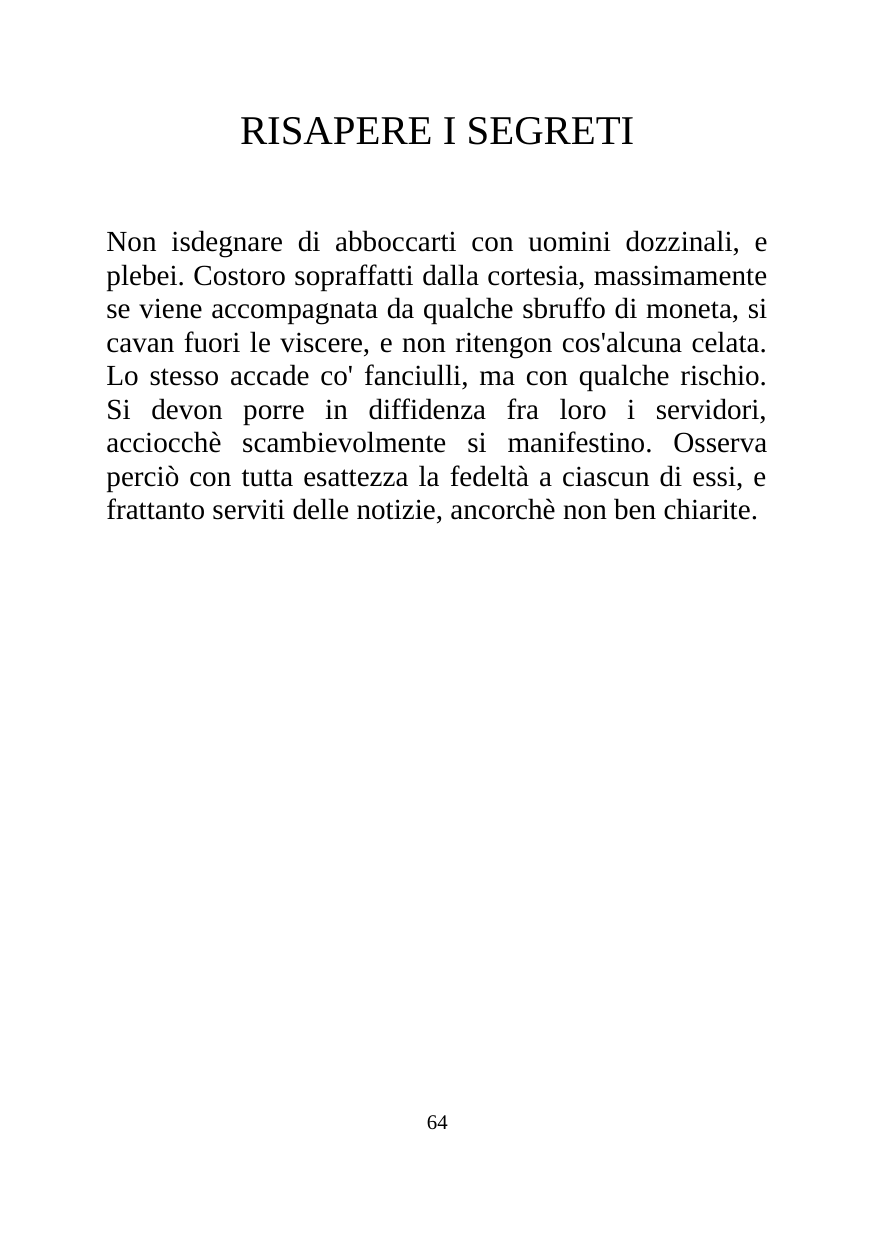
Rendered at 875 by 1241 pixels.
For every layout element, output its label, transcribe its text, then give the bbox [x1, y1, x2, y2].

text Non isdegnare di abboccarti con uomini dozzinali, e plebei. Costoro sopraffatti dalla cortesia, massimamente se viene accompagnata da qualche sbruffo di moneta, si cavan fuori le viscere, e non ritengon cos'alcuna celata. Lo stesso accade co' fanciulli, ma con qualche rischio. Si devon porre in diffidenza fra loro i servidori, acciocchè scambievolmente si manifestino. Osserva perciò con tutta esattezza la fedeltà a ciascun di essi, e frattanto serviti delle notizie, ancorchè non ben chiarite. [106, 224, 768, 526]
subtitle RISAPERE I SEGRETI [106, 106, 768, 153]
